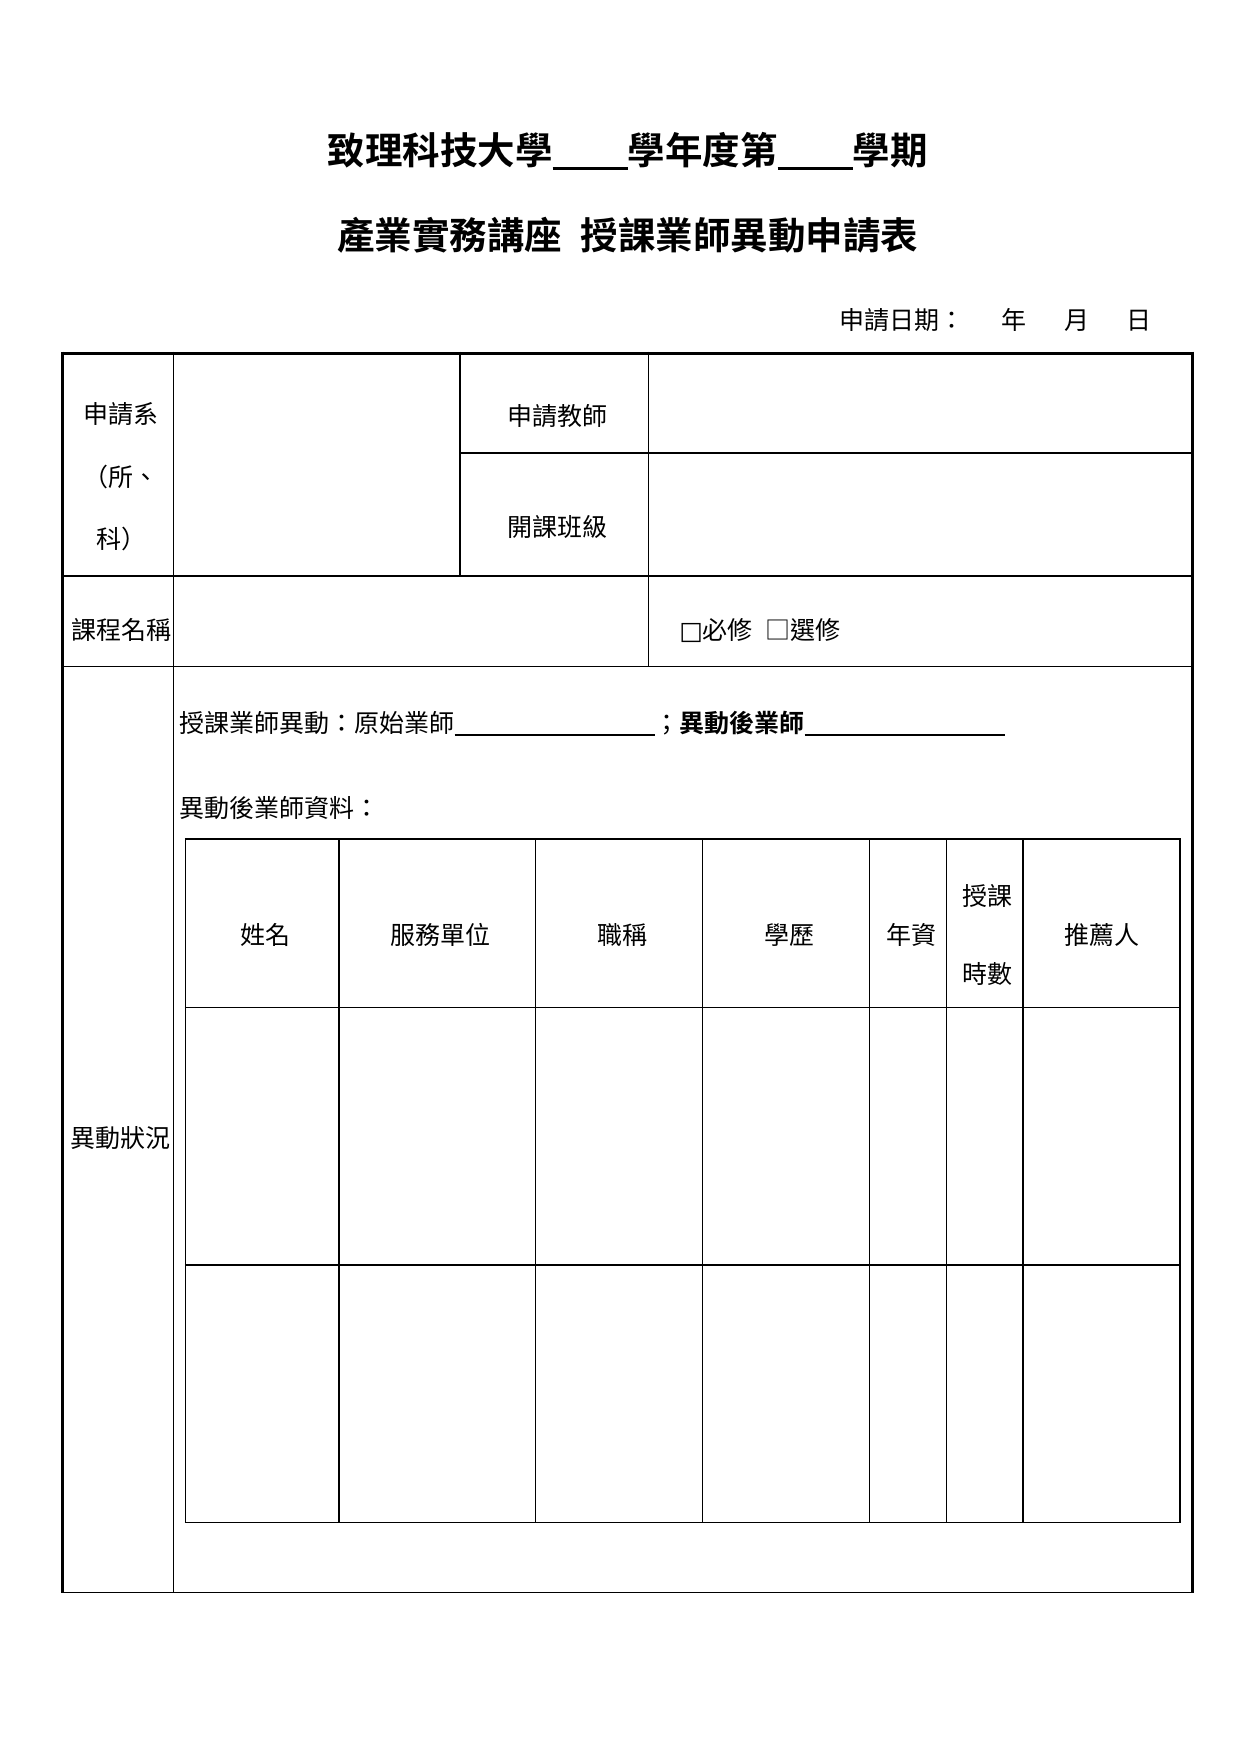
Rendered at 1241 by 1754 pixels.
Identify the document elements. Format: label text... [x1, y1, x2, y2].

table_header 學歷 [703, 840, 869, 1006]
table_cell [870, 1266, 946, 1521]
table_cell 課程名稱 [64, 577, 173, 666]
table_cell [536, 1008, 702, 1264]
table_header 推薦人 [1024, 840, 1179, 1006]
table_header 申請系（所、科） [64, 355, 173, 575]
table_cell [649, 454, 1191, 575]
table_cell [1024, 1266, 1179, 1521]
table_cell 開課班級 [461, 454, 648, 575]
table_header [174, 355, 459, 575]
table_cell [340, 1008, 535, 1264]
table_header [649, 355, 1191, 452]
table_cell [536, 1266, 702, 1521]
table_cell [340, 1266, 535, 1521]
table_cell [186, 1266, 338, 1521]
table_cell [947, 1266, 1022, 1521]
table_cell [703, 1008, 869, 1264]
text 申請日期： 年 月 日 [103, 277, 1152, 339]
table_header 職稱 [536, 840, 702, 1006]
table_cell [870, 1008, 946, 1264]
table_header 年資 [870, 840, 946, 1006]
table_header 申請教師 [461, 355, 648, 452]
text 產業實務講座 授課業師異動申請表 [103, 191, 1152, 254]
table_cell 異動狀況 [64, 667, 173, 1591]
table_cell □必修 □選修 [649, 577, 1191, 666]
text 致理科技大學 學年度第 學期 [103, 106, 1152, 169]
table_header 服務單位 [340, 840, 535, 1006]
table_cell 授課業師異動：原始業師 ；異動後業師 異動後業師資料： [174, 667, 1191, 1591]
table_cell [1024, 1008, 1179, 1264]
table_header 授課 時數 [947, 840, 1022, 1006]
table_cell [174, 577, 648, 666]
table_cell [947, 1008, 1022, 1264]
table_cell [186, 1008, 338, 1264]
table_header 姓名 [186, 840, 338, 1006]
table_cell [703, 1266, 869, 1521]
